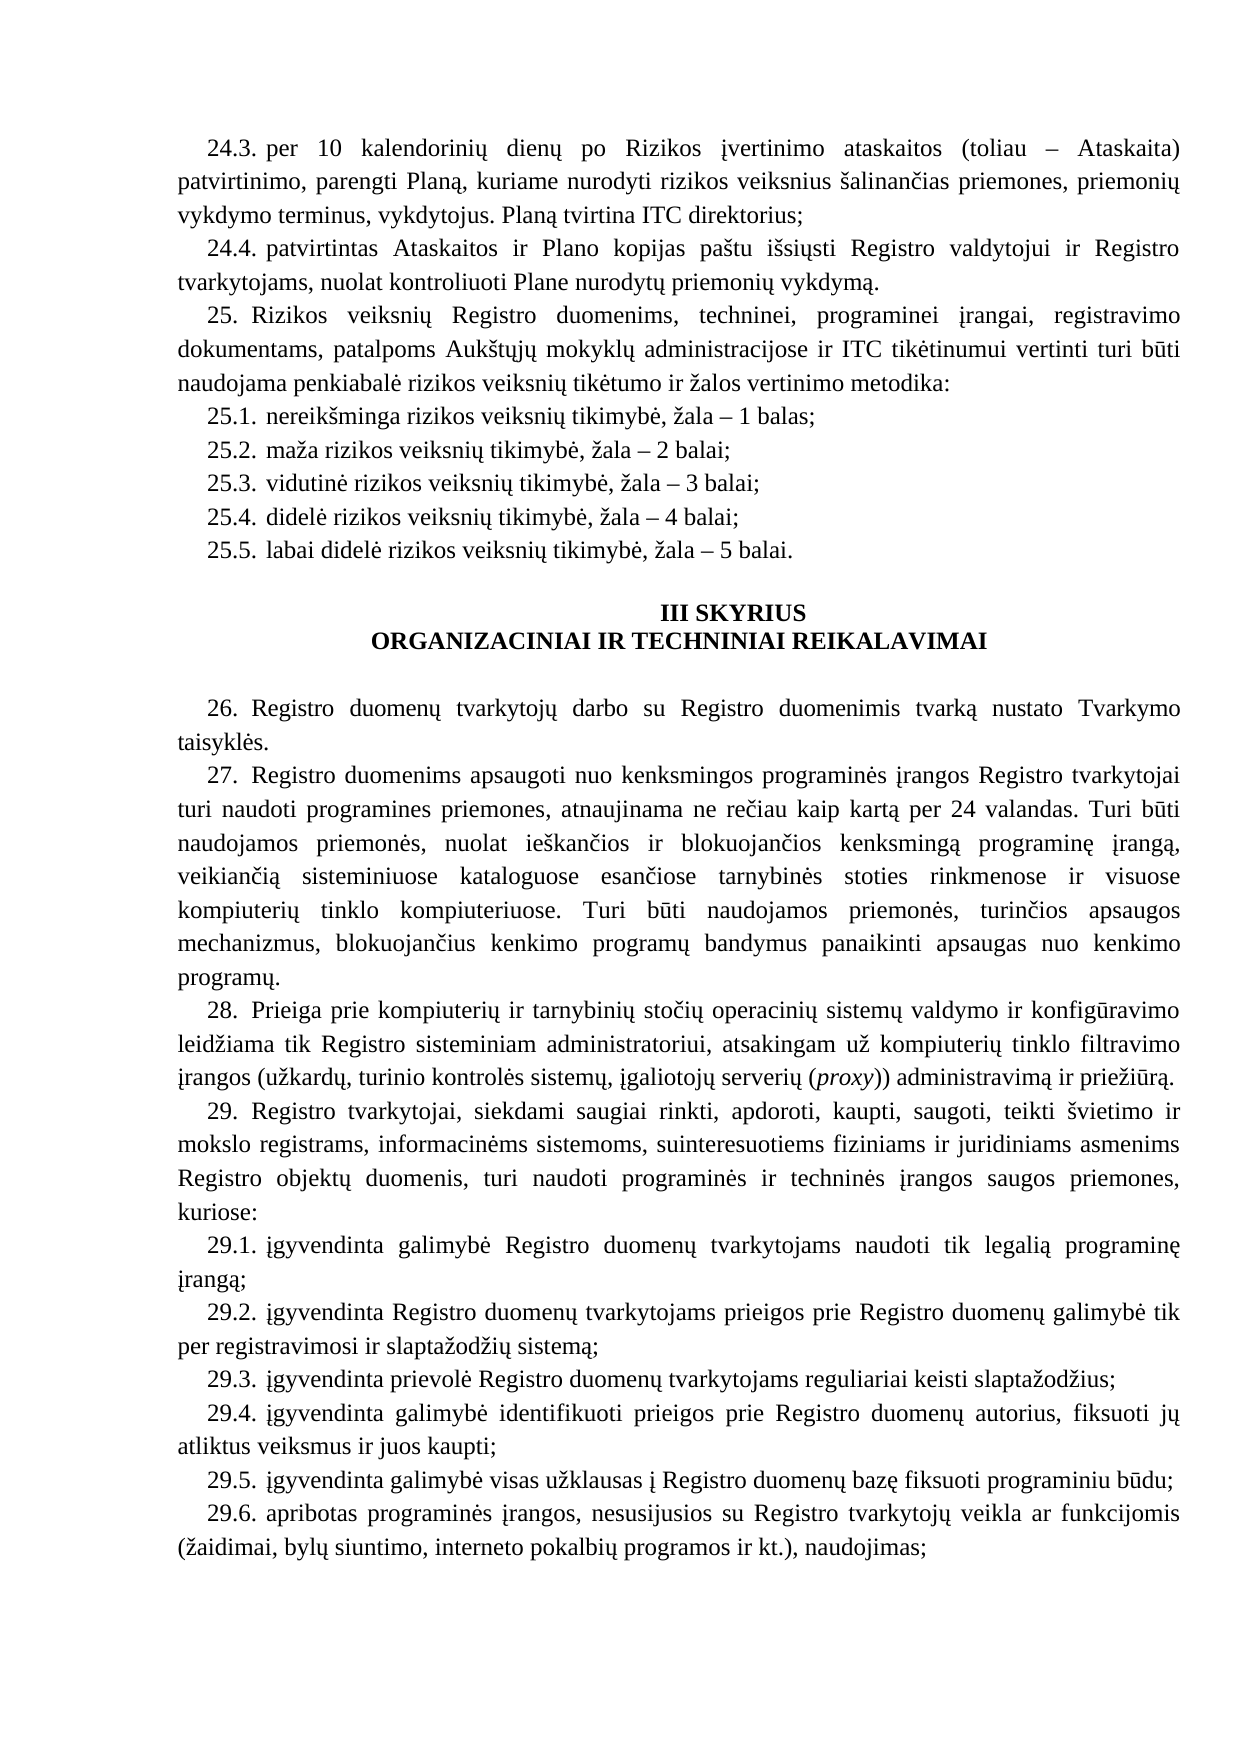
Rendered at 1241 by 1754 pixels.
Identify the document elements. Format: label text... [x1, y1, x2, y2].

text 29.4. įgyvendinta galimybė identifikuoti prieigos prie Registro duomenų autorius, fiksuoti jų atliktus veiksmus ir juos kaupti; [177, 1398, 1181, 1460]
text 25.5. labai didelė rizikos veiksnių tikimybė, žala – 5 balai. [177, 535, 1181, 564]
text 28. Prieiga prie kompiuterių ir tarnybinių stočių operacinių sistemų valdymo ir konfigūravimo leidžiama tik Registro sisteminiam administratoriui, atsakingam už kompiuterių tinklo filtravimo įrangos (užkardų, turinio kontrolės sistemų, įgaliotojų serverių (proxy)) administravimą ir priežiūrą. [177, 995, 1181, 1091]
text 29.1. įgyvendinta galimybė Registro duomenų tvarkytojams naudoti tik legalią programinę įrangą; [177, 1230, 1181, 1292]
text 25.2. maža rizikos veiksnių tikimybė, žala – 2 balai; [177, 435, 1181, 463]
text 29. Registro tvarkytojai, siekdami saugiai rinkti, apdoroti, kaupti, saugoti, teikti švietimo ir mokslo registrams, informacinėms sistemoms, suinteresuotiems fiziniams ir juridiniams asmenims Registro objektų duomenis, turi naudoti programinės ir techninės įrangos saugos priemones, kuriose: [177, 1096, 1181, 1225]
text 27. Registro duomenims apsaugoti nuo kenksmingos programinės įrangos Registro tvarkytojai turi naudoti programines priemones, atnaujinama ne rečiau kaip kartą per 24 valandas. Turi būti naudojamos priemonės, nuolat ieškančios ir blokuojančios kenksmingą programinę įrangą, veikiančią sisteminiuose kataloguose esančiose tarnybinės stoties rinkmenose ir visuose kompiuterių tinklo kompiuteriuose. Turi būti naudojamos priemonės, turinčios apsaugos mechanizmus, blokuojančius kenkimo programų bandymus panaikinti apsaugas nuo kenkimo programų. [177, 761, 1181, 991]
text 29.2. įgyvendinta Registro duomenų tvarkytojams prieigos prie Registro duomenų galimybė tik per registravimosi ir slaptažodžių sistemą; [177, 1297, 1181, 1359]
text 25.4. didelė rizikos veiksnių tikimybė, žala – 4 balai; [177, 502, 1181, 531]
text 25.1. nereikšminga rizikos veiksnių tikimybė, žala – 1 balas; [177, 401, 1181, 430]
text 29.3. įgyvendinta prievolė Registro duomenų tvarkytojams reguliariai keisti slaptažodžius; [177, 1364, 1181, 1393]
text 24.4. patvirtintas Ataskaitos ir Plano kopijas paštu išsiųsti Registro valdytojui ir Registro tvarkytojams, nuolat kontroliuoti Plane nurodytų priemonių vykdymą. [177, 233, 1181, 296]
text III SKYRIUS [285, 598, 1181, 626]
text 29.5. įgyvendinta galimybė visas užklausas į Registro duomenų bazę fiksuoti programiniu būdu; [177, 1465, 1181, 1494]
text 25.3. vidutinė rizikos veiksnių tikimybė, žala – 3 balai; [177, 468, 1181, 497]
text ORGANIZACINIAI IR TECHNINIAI REIKALAVIMAI [177, 626, 1181, 655]
text 26. Registro duomenų tvarkytojų darbo su Registro duomenimis tvarką nustato Tvarkymo taisyklės. [177, 693, 1181, 756]
text 25. Rizikos veiksnių Registro duomenims, techninei, programinei įrangai, registravimo dokumentams, patalpoms Aukštųjų mokyklų administracijose ir ITC tikėtinumui vertinti turi būti naudojama penkiabalė rizikos veiksnių tikėtumo ir žalos vertinimo metodika: [177, 301, 1181, 396]
text 24.3. per 10 kalendorinių dienų po Rizikos įvertinimo ataskaitos (toliau – Ataskaita) patvirtinimo, parengti Planą, kuriame nurodyti rizikos veiksnius šalinančias priemones, priemonių vykdymo terminus, vykdytojus. Planą tvirtina ITC direktorius; [177, 133, 1181, 229]
text 29.6. apribotas programinės įrangos, nesusijusios su Registro tvarkytojų veikla ar funkcijomis (žaidimai, bylų siuntimo, interneto pokalbių programos ir kt.), naudojimas; [177, 1498, 1181, 1561]
